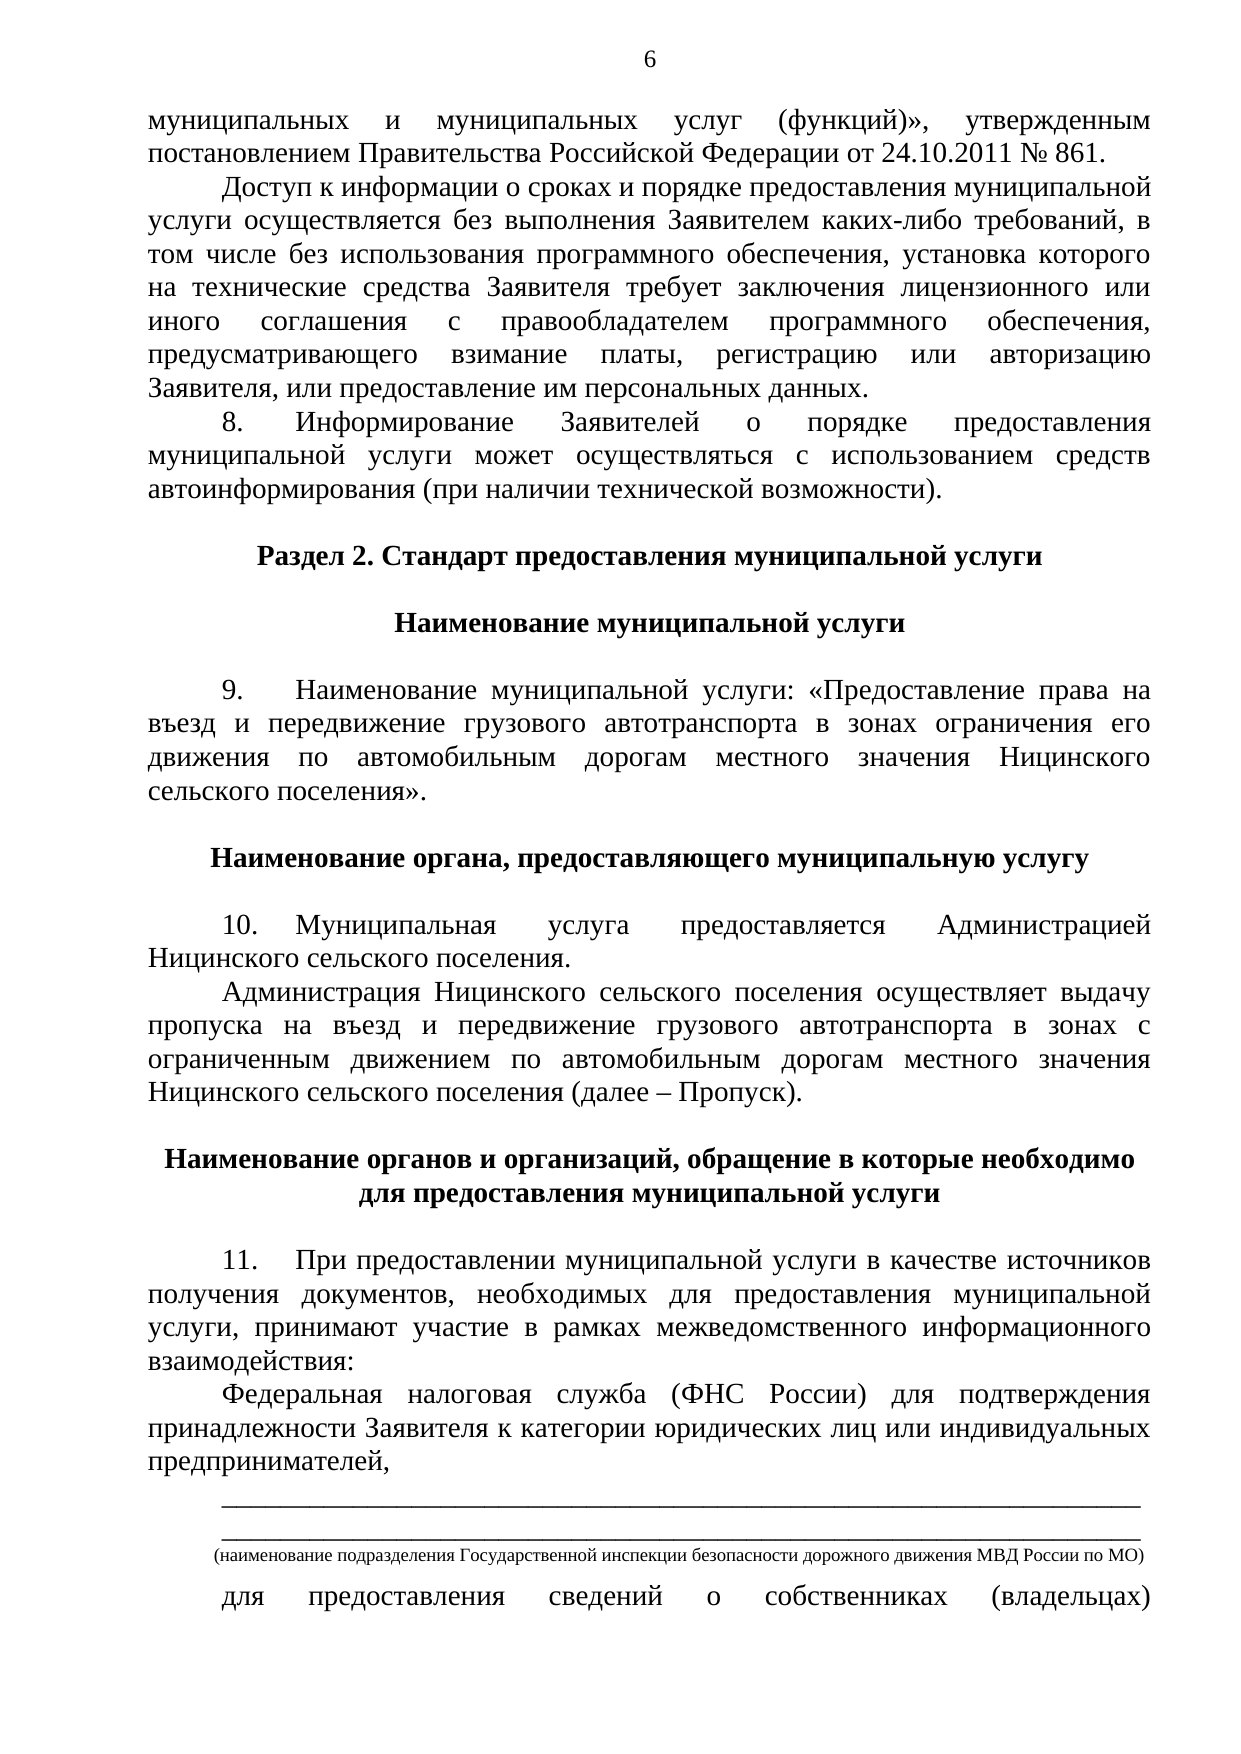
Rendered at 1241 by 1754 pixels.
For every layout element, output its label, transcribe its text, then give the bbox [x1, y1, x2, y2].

title Наименование органа, предоставляющего муниципальную услугу [148, 840, 1152, 873]
title Раздел 2. Стандарт предоставления муниципальной услуги [148, 538, 1152, 571]
text _______________________________________________________________ [148, 1511, 1152, 1544]
list Наименование муниципальной услуги: «Предоставление права на въезд и передвижение грузового автотранспорта в зонах ограничения его движения по автомобильным дорогам местного значения Ницинского сельского поселения». [148, 672, 1152, 806]
text Доступ к информации о сроках и порядке предоставления муниципальной услуги осуществляется без выполнения Заявителем каких-либо требований, в том числе без использования программного обеспечения, установка которого на технические средства Заявителя требует заключения лицензионного или иного соглашения с правообладателем программного обеспечения, предусматривающего взимание платы, регистрацию или авторизацию Заявителя, или предоставление им персональных данных. [148, 169, 1152, 404]
list При предоставлении муниципальной услуги в качестве источников получения документов, необходимых для предоставления муниципальной услуги, принимают участие в рамках межведомственного информационного взаимодействия: [148, 1242, 1152, 1376]
title Наименование органов и организаций, обращение в которые необходимо для предоставления муниципальной услуги [148, 1142, 1152, 1209]
text (наименование подразделения Государственной инспекции безопасности дорожного движения МВД России по МО) [148, 1544, 1152, 1578]
text муниципальных и муниципальных услуг (функций)», утвержденным постановлением Правительства Российской Федерации от 24.10.2011 № 861. [148, 102, 1152, 169]
text Администрация Ницинского сельского поселения осуществляет выдачу пропуска на въезд и передвижение грузового автотранспорта в зонах с ограниченным движением по автомобильным дорогам местного значения Ницинского сельского поселения (далее – Пропуск). [148, 974, 1152, 1108]
text _______________________________________________________________ [148, 1477, 1152, 1511]
title Наименование муниципальной услуги [148, 605, 1152, 638]
list Муниципальная услуга предоставляется Администрацией Ницинского сельского поселения. [148, 907, 1152, 974]
list Информирование Заявителей о порядке предоставления муниципальной услуги может осуществляться с использованием средств автоинформирования (при наличии технической возможности). [148, 404, 1152, 504]
text для предоставления сведений о собственниках (владельцах) [148, 1578, 1152, 1611]
text Федеральная налоговая служба (ФНС России) для подтверждения принадлежности Заявителя к категории юридических лиц или индивидуальных предпринимателей, [148, 1376, 1152, 1477]
